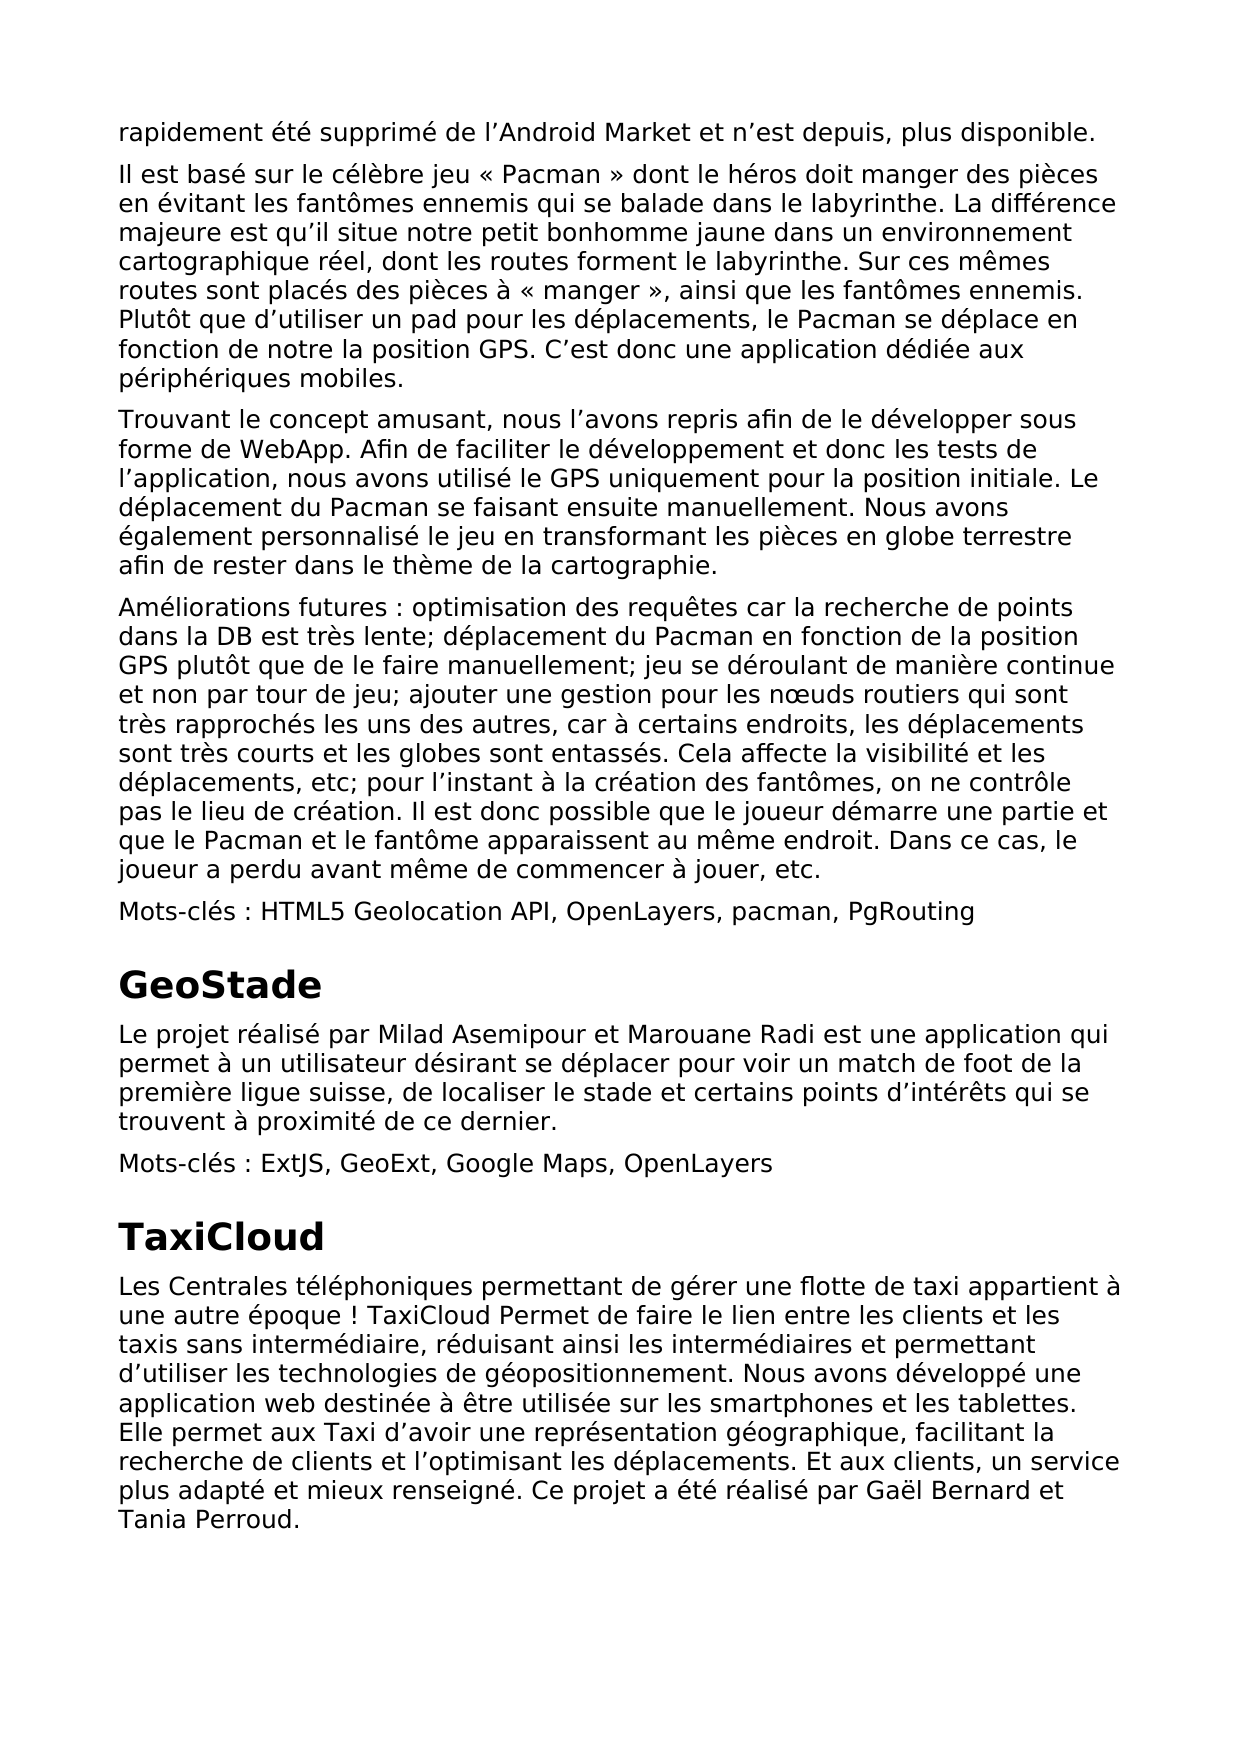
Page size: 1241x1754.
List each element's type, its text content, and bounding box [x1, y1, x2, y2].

subtitle GeoStade [118, 964, 1122, 1008]
text rapidement été supprimé de l’Android Market et n’est depuis, plus disponible. [118, 118, 1122, 147]
text Il est basé sur le célèbre jeu « Pacman » dont le héros doit manger des pièces en évitant les fantômes ennemis qui se balade dans le labyrinthe. La différence majeure est qu’il situe notre petit bonhomme jaune dans un environnement cartographique réel, dont les routes forment le labyrinthe. Sur ces mêmes routes sont placés des pièces à « manger », ainsi que les fantômes ennemis. Plutôt que d’utiliser un pad pour les déplacements, le Pacman se déplace en fonction de notre la position GPS. C’est donc une application dédiée aux périphériques mobiles. [118, 160, 1122, 393]
text Les Centrales téléphoniques permettant de gérer une flotte de taxi appartient à une autre époque ! TaxiCloud Permet de faire le lien entre les clients et les taxis sans intermédiaire, réduisant ainsi les intermédiaires et permettant d’utiliser les technologies de géopositionnement. Nous avons développé une application web destinée à être utilisée sur les smartphones et les tablettes. Elle permet aux Taxi d’avoir une représentation géographique, facilitant la recherche de clients et l’optimisant les déplacements. Et aux clients, un service plus adapté et mieux renseigné. Ce projet a été réalisé par Gaël Bernard et Tania Perroud. [118, 1272, 1122, 1534]
text Mots-clés : ExtJS, GeoExt, Google Maps, OpenLayers [118, 1149, 1122, 1178]
text Trouvant le concept amusant, nous l’avons repris afin de le développer sous forme de WebApp. Afin de faciliter le développement et donc les tests de l’application, nous avons utilisé le GPS uniquement pour la position initiale. Le déplacement du Pacman se faisant ensuite manuellement. Nous avons également personnalisé le jeu en transformant les pièces en globe terrestre afin de rester dans le thème de la cartographie. [118, 406, 1122, 581]
subtitle TaxiCloud [118, 1216, 1122, 1259]
text Mots-clés : HTML5 Geolocation API, OpenLayers, pacman, PgRouting [118, 897, 1122, 926]
text Le projet réalisé par Milad Asemipour et Marouane Radi est une application qui permet à un utilisateur désirant se déplacer pour voir un match de foot de la première ligue suisse, de localiser le stade et certains points d’intérêts qui se trouvent à proximité de ce dernier. [118, 1020, 1122, 1137]
text Améliorations futures : optimisation des requêtes car la recherche de points dans la DB est très lente; déplacement du Pacman en fonction de la position GPS plutôt que de le faire manuellement; jeu se déroulant de manière continue et non par tour de jeu; ajouter une gestion pour les nœuds routiers qui sont très rapprochés les uns des autres, car à certains endroits, les déplacements sont très courts et les globes sont entassés. Cela affecte la visibilité et les déplacements, etc; pour l’instant à la création des fantômes, on ne contrôle pas le lieu de création. Il est donc possible que le joueur démarre une partie et que le Pacman et le fantôme apparaissent au même endroit. Dans ce cas, le joueur a perdu avant même de commencer à jouer, etc. [118, 593, 1122, 885]
